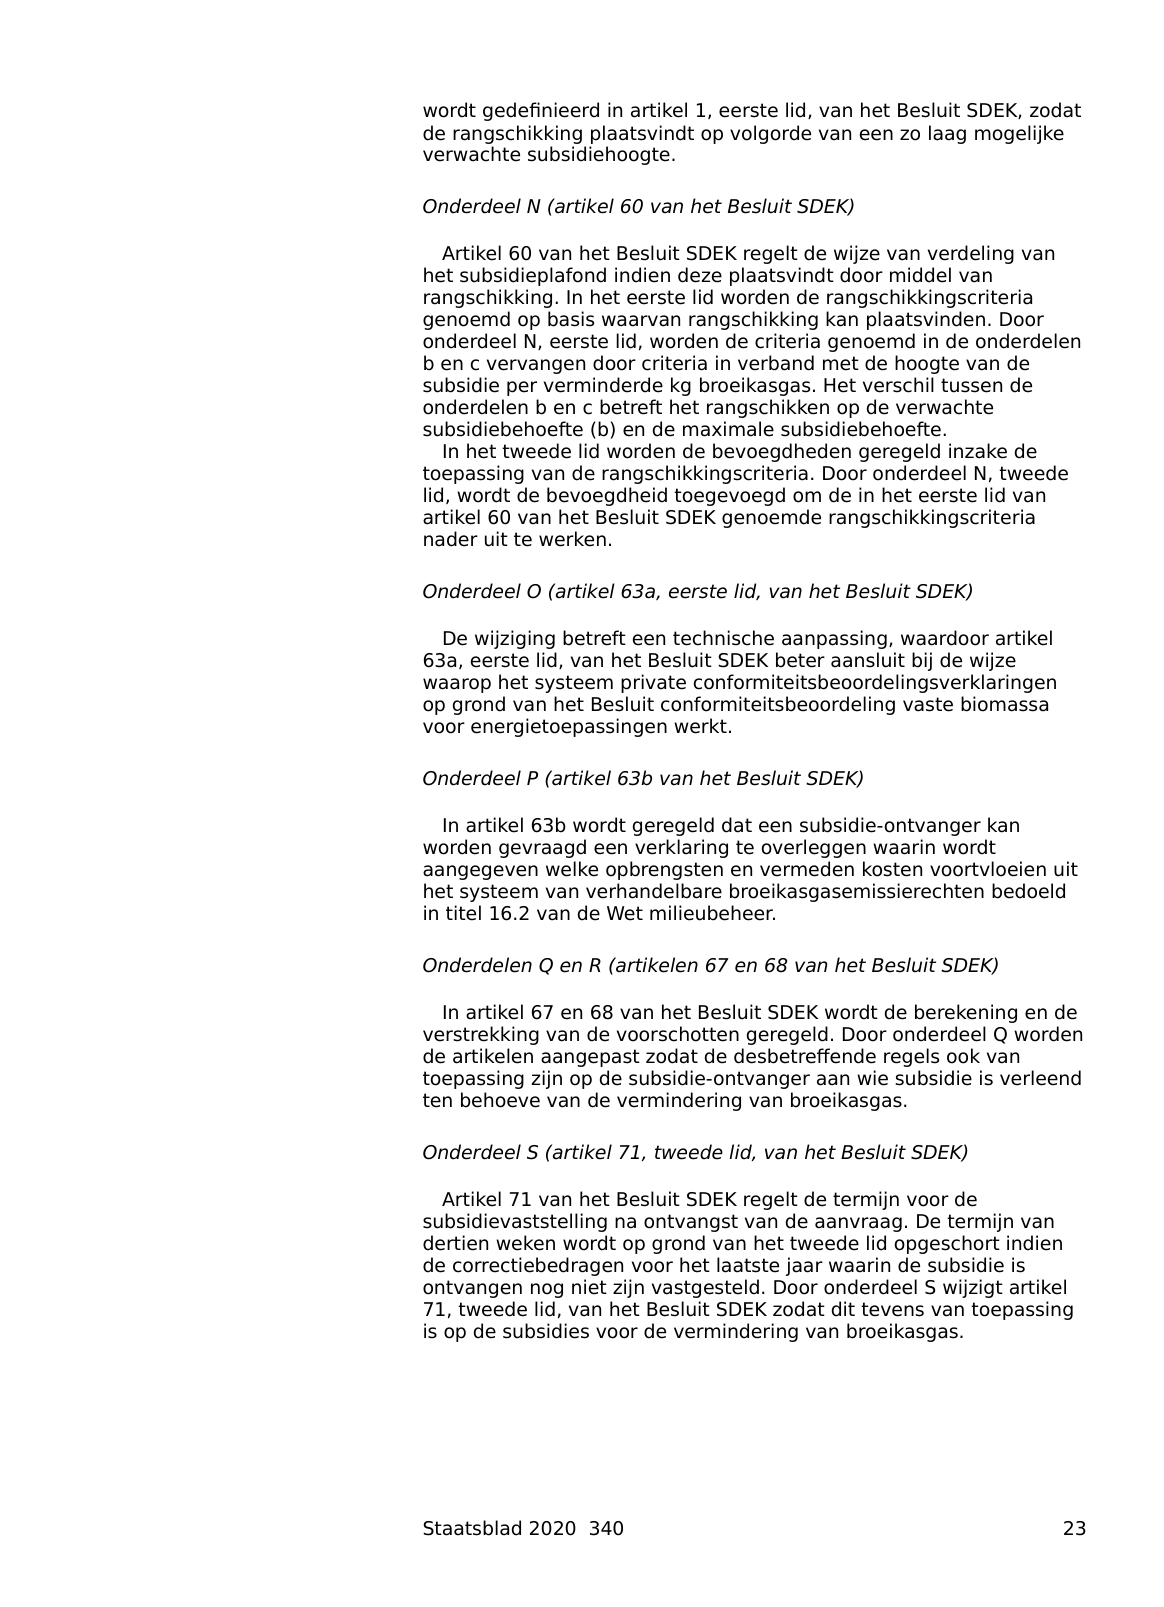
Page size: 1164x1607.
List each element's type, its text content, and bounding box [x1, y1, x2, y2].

text In artikel 67 en 68 van het Besluit SDEK wordt de berekening en de verstrekking van de voorschotten geregeld. Door onderdeel Q worden de artikelen aangepast zodat de desbetreffende regels ook van toepassing zijn op de subsidie-ontvanger aan wie subsidie is verleend ten behoeve van de vermindering van broeikasgas. [422, 1002, 1087, 1112]
subtitle Onderdeel S (artikel 71, tweede lid, van het Besluit SDEK) [422, 1142, 1087, 1164]
subtitle Onderdelen Q en R (artikelen 67 en 68 van het Besluit SDEK) [422, 955, 1087, 977]
text Artikel 71 van het Besluit SDEK regelt de termijn voor de subsidievaststelling na ontvangst van de aanvraag. De termijn van dertien weken wordt op grond van het tweede lid opgeschort indien de correctiebedragen voor het laatste jaar waarin de subsidie is ontvangen nog niet zijn vastgesteld. Door onderdeel S wijzigt artikel 71, tweede lid, van het Besluit SDEK zodat dit tevens van toepassing is op de subsidies voor de vermindering van broeikasgas. [422, 1189, 1087, 1342]
subtitle Onderdeel P (artikel 63b van het Besluit SDEK) [422, 768, 1087, 790]
subtitle Onderdeel O (artikel 63a, eerste lid, van het Besluit SDEK) [422, 581, 1087, 603]
text Artikel 60 van het Besluit SDEK regelt de wijze van verdeling van het subsidieplafond indien deze plaatsvindt door middel van rangschikking. In het eerste lid worden de rangschikkingscriteria genoemd op basis waarvan rangschikking kan plaatsvinden. Door onderdeel N, eerste lid, worden de criteria genoemd in de onderdelen b en c vervangen door criteria in verband met de hoogte van de subsidie per verminderde kg broeikasgas. Het verschil tussen de onderdelen b en c betreft het rangschikken op de verwachte subsidiebehoefte (b) en de maximale subsidiebehoefte. [422, 243, 1087, 441]
text wordt gedefinieerd in artikel 1, eerste lid, van het Besluit SDEK, zodat de rangschikking plaatsvindt op volgorde van een zo laag mogelijke verwachte subsidiehoogte. [422, 100, 1087, 166]
text In artikel 63b wordt geregeld dat een subsidie-ontvanger kan worden gevraagd een verklaring te overleggen waarin wordt aangegeven welke opbrengsten en vermeden kosten voortvloeien uit het systeem van verhandelbare broeikasgasemissierechten bedoeld in titel 16.2 van de Wet milieubeheer. [422, 815, 1087, 925]
subtitle Onderdeel N (artikel 60 van het Besluit SDEK) [422, 196, 1087, 218]
text De wijziging betreft een technische aanpassing, waardoor artikel 63a, eerste lid, van het Besluit SDEK beter aansluit bij de wijze waarop het systeem private conformiteitsbeoordelingsverklaringen op grond van het Besluit conformiteitsbeoordeling vaste biomassa voor energietoepassingen werkt. [422, 628, 1087, 738]
text In het tweede lid worden de bevoegdheden geregeld inzake de toepassing van de rangschikkingscriteria. Door onderdeel N, tweede lid, wordt de bevoegdheid toegevoegd om de in het eerste lid van artikel 60 van het Besluit SDEK genoemde rangschikkingscriteria nader uit te werken. [422, 441, 1087, 551]
